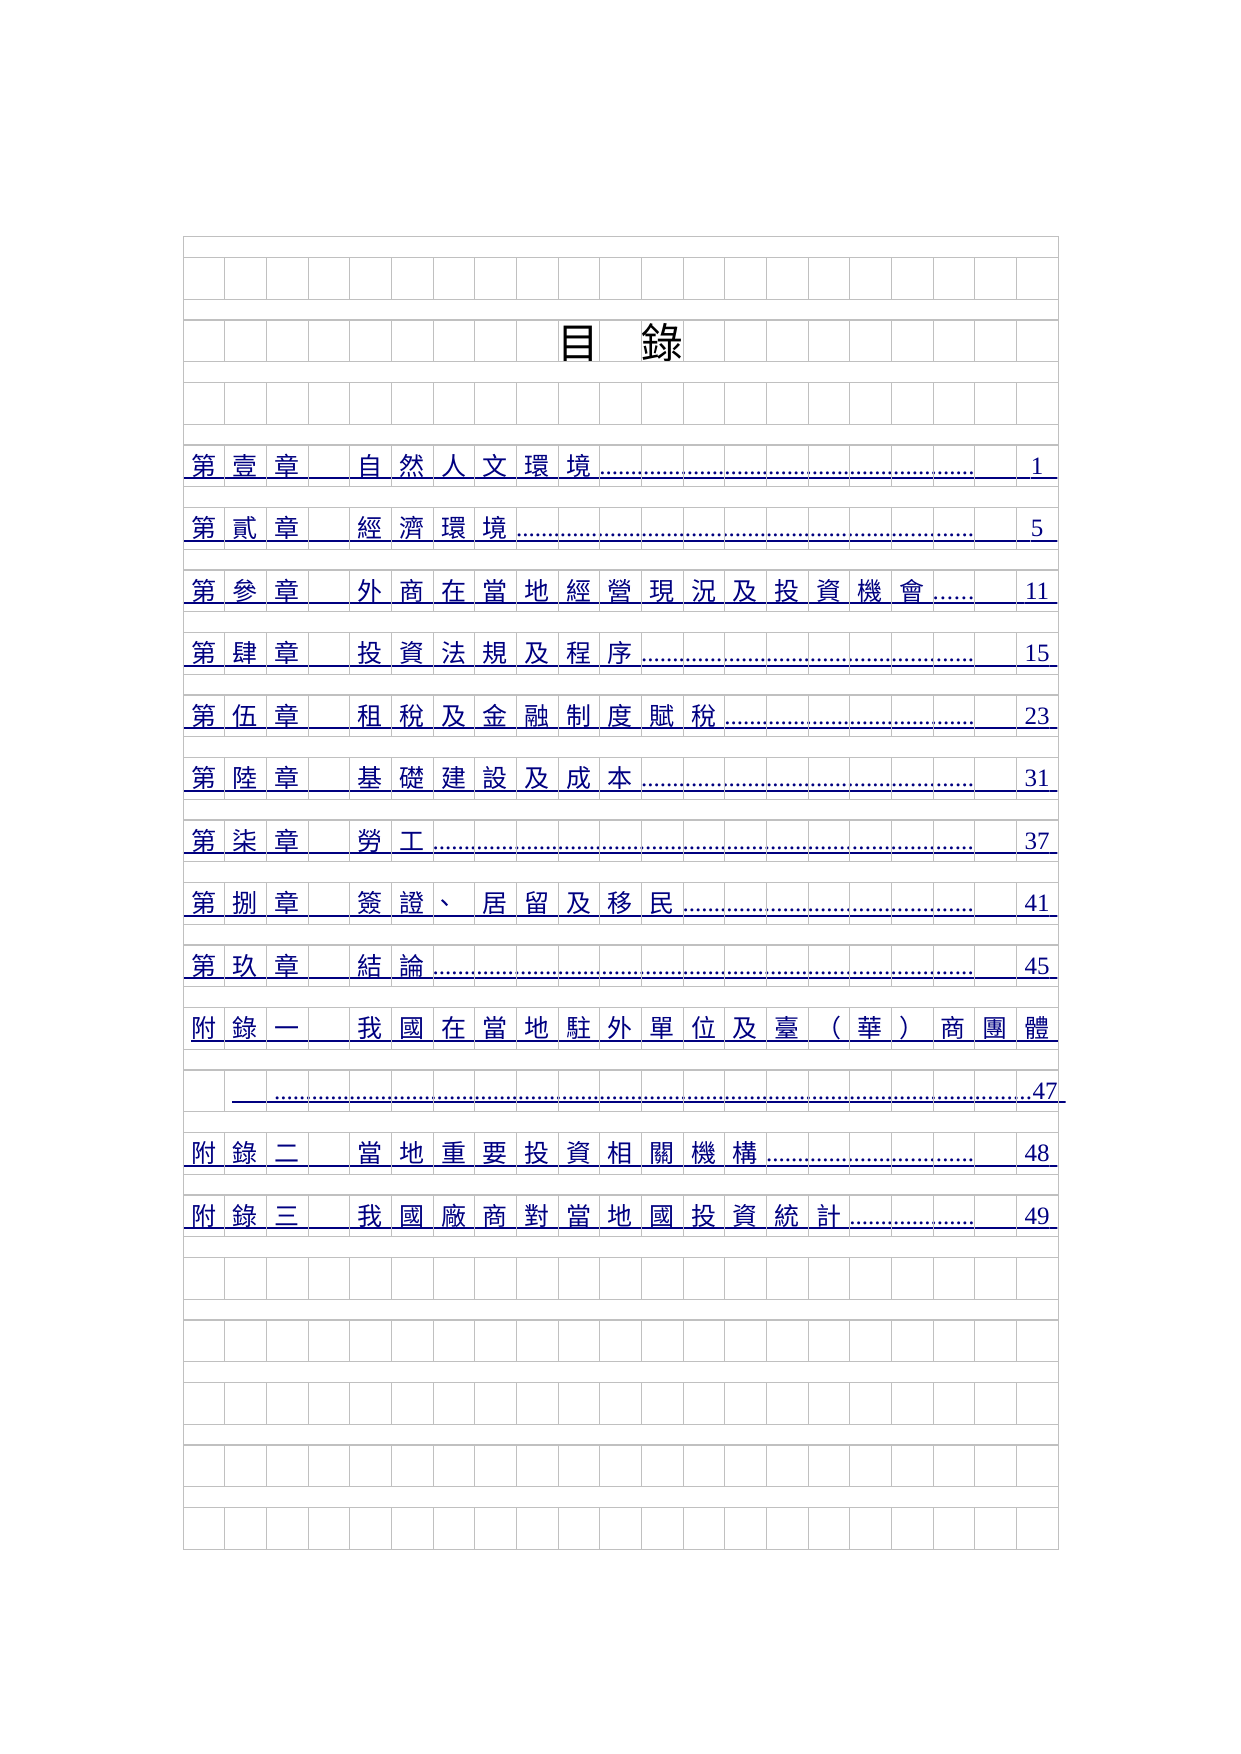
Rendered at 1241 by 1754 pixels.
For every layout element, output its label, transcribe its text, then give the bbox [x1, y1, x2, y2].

text 第壹章 自然人文環境 1 [434, 479, 474, 486]
text 第參章 外商在當地經營現況及投資機會 11 [392, 571, 433, 602]
text 第壹章 自然人文環境 1 [184, 479, 224, 486]
text 第壹章 自然人文環境 1 [309, 446, 349, 477]
text 第柒章 勞工 37 [850, 854, 891, 861]
text 第肆章 投資法規及程序 15 [309, 633, 349, 665]
text 附錄二 當地重要投資相關機構 48 [225, 1133, 266, 1165]
text 第肆章 投資法規及程序 15 [434, 667, 474, 674]
text 第壹章 自然人文環境 1 [850, 446, 891, 477]
text 第柒章 勞工 37 [517, 854, 558, 861]
text 第伍章 租稅及金融制度賦稅 23 [350, 696, 391, 727]
text 附錄二 當地重要投資相關機構 48 [684, 1133, 724, 1165]
text 第柒章 勞工 37 [975, 821, 1016, 852]
text 第玖章 結論 45 [184, 979, 224, 986]
text 附錄一 我國在當地駐外單位及臺（華）商團體 47 [225, 1008, 266, 1040]
text 第肆章 投資法規及程序 15 [600, 667, 641, 674]
text 附錄一 我國在當地駐外單位及臺（華）商團體 47 [392, 1071, 433, 1101]
text 第貳章 經濟環境 5 [850, 508, 891, 540]
text 第壹章 自然人文環境 1 [517, 479, 558, 486]
text 第壹章 自然人文環境 1 [475, 446, 516, 477]
text 第玖章 結論 45 [267, 979, 308, 986]
text 第柒章 勞工 37 [434, 854, 474, 861]
text 附錄三 我國廠商對當地國投資統計 49 [267, 1196, 308, 1227]
text 第肆章 投資法規及程序 15 [642, 667, 683, 674]
text 附錄三 我國廠商對當地國投資統計 49 [642, 1196, 683, 1227]
text 附錄一 我國在當地駐外單位及臺（華）商團體 47 [434, 1008, 474, 1040]
text 第陸章 基礎建設及成本 31 [267, 792, 308, 799]
text 第玖章 結論 45 [184, 946, 224, 977]
text 第陸章 基礎建設及成本 31 [725, 792, 766, 799]
text [767, 321, 808, 361]
text 第貳章 經濟環境 5 [434, 508, 474, 540]
text 附錄三 我國廠商對當地國投資統計 49 [684, 1196, 724, 1227]
text 第壹章 自然人文環境 1 [392, 479, 433, 486]
text 第壹章 自然人文環境 1 [1017, 479, 1058, 486]
text 第玖章 結論 45 [267, 946, 308, 977]
text 附錄一 我國在當地駐外單位及臺（華）商團體 47 [184, 987, 1058, 1007]
text 附錄二 當地重要投資相關機構 48 [725, 1133, 766, 1165]
text 第壹章 自然人文環境 1 [600, 479, 641, 486]
text 第伍章 租稅及金融制度賦稅 23 [309, 696, 349, 727]
text 第陸章 基礎建設及成本 31 [559, 792, 599, 799]
text 第柒章 勞工 37 [892, 854, 933, 861]
text [517, 321, 558, 361]
text 第參章 外商在當地經營現況及投資機會 11 [559, 571, 599, 602]
text 第玖章 結論 45 [892, 979, 933, 986]
text [350, 321, 391, 361]
text 附錄一 我國在當地駐外單位及臺（華）商團體 47 [684, 1071, 724, 1101]
text 第伍章 租稅及金融制度賦稅 23 [1017, 696, 1058, 727]
text 第陸章 基礎建設及成本 31 [184, 792, 224, 799]
text 第肆章 投資法規及程序 15 [1017, 667, 1058, 674]
text 第貳章 經濟環境 5 [1017, 542, 1058, 549]
text 第肆章 投資法規及程序 15 [850, 667, 891, 674]
text 附錄二 當地重要投資相關機構 48 [809, 1133, 849, 1165]
text 第壹章 自然人文環境 1 [809, 446, 849, 477]
text 第壹章 自然人文環境 1 [434, 446, 474, 477]
text 第參章 外商在當地經營現況及投資機會 11 [642, 571, 683, 602]
text 第捌章 簽證、居留及移民 41 [434, 883, 474, 915]
text 附錄一 我國在當地駐外單位及臺（華）商團體 47 [850, 1008, 891, 1040]
text 附錄二 當地重要投資相關機構 48 [392, 1133, 433, 1165]
text 第壹章 自然人文環境 1 [350, 446, 391, 477]
text 第陸章 基礎建設及成本 31 [850, 792, 891, 799]
text 附錄二 當地重要投資相關機構 48 [892, 1133, 933, 1165]
text 第肆章 投資法規及程序 15 [684, 633, 724, 665]
text 第貳章 經濟環境 5 [309, 542, 349, 549]
text 第柒章 勞工 37 [559, 821, 599, 852]
text 附錄一 我國在當地駐外單位及臺（華）商團體 47 [309, 1071, 349, 1101]
text 第陸章 基礎建設及成本 31 [767, 792, 808, 799]
text 第柒章 勞工 37 [850, 821, 891, 852]
text 第柒章 勞工 37 [392, 821, 433, 852]
text 第柒章 勞工 37 [184, 800, 1058, 819]
text 第伍章 租稅及金融制度賦稅 23 [975, 696, 1016, 727]
text 第玖章 結論 45 [309, 946, 349, 977]
text 第貳章 經濟環境 5 [392, 542, 433, 549]
text 第陸章 基礎建設及成本 31 [892, 758, 933, 790]
text 第玖章 結論 45 [392, 979, 433, 986]
text 第捌章 簽證、居留及移民 41 [184, 883, 224, 915]
text 第柒章 勞工 37 [809, 821, 849, 852]
text 第肆章 投資法規及程序 15 [350, 667, 391, 674]
text 第伍章 租稅及金融制度賦稅 23 [184, 675, 1058, 694]
text 第陸章 基礎建設及成本 31 [225, 758, 266, 790]
text 第捌章 簽證、居留及移民 41 [767, 883, 808, 915]
text 第肆章 投資法規及程序 15 [267, 633, 308, 665]
text 第伍章 租稅及金融制度賦稅 23 [934, 696, 974, 727]
text 附錄一 我國在當地駐外單位及臺（華）商團體 47 [892, 1071, 933, 1101]
text 第陸章 基礎建設及成本 31 [975, 758, 1016, 790]
text 第柒章 勞工 37 [350, 854, 391, 861]
text 第柒章 勞工 37 [1017, 821, 1058, 852]
text 附錄三 我國廠商對當地國投資統計 49 [892, 1196, 933, 1227]
text 第貳章 經濟環境 5 [934, 508, 974, 540]
text 第陸章 基礎建設及成本 31 [434, 758, 474, 790]
text 第陸章 基礎建設及成本 31 [1017, 792, 1058, 799]
text 第參章 外商在當地經營現況及投資機會 11 [475, 571, 516, 602]
text 第玖章 結論 45 [642, 979, 683, 986]
text 第陸章 基礎建設及成本 31 [309, 758, 349, 790]
text 第參章 外商在當地經營現況及投資機會 11 [184, 571, 224, 602]
text 第陸章 基礎建設及成本 31 [600, 758, 641, 790]
text 附錄二 當地重要投資相關機構 48 [600, 1133, 641, 1165]
text 第玖章 結論 45 [225, 946, 266, 977]
text 第貳章 經濟環境 5 [1017, 508, 1058, 540]
text 第玖章 結論 45 [1017, 946, 1058, 977]
text 第肆章 投資法規及程序 15 [392, 633, 433, 665]
text 附錄一 我國在當地駐外單位及臺（華）商團體 47 [475, 1008, 516, 1040]
text 第貳章 經濟環境 5 [184, 487, 1058, 507]
text 附錄二 當地重要投資相關機構 48 [350, 1133, 391, 1165]
text 第肆章 投資法規及程序 15 [517, 633, 558, 665]
text 第壹章 自然人文環境 1 [684, 446, 724, 477]
text 附錄二 當地重要投資相關機構 48 [434, 1133, 474, 1165]
text 第參章 外商在當地經營現況及投資機會 11 [684, 571, 724, 602]
text 附錄三 我國廠商對當地國投資統計 49 [350, 1196, 391, 1227]
text 第肆章 投資法規及程序 15 [684, 667, 724, 674]
text 附錄三 我國廠商對當地國投資統計 49 [934, 1196, 974, 1227]
text [184, 300, 1058, 319]
text 附錄二 當地重要投資相關機構 48 [184, 1133, 224, 1165]
text 第柒章 勞工 37 [1017, 854, 1058, 861]
text 附錄一 我國在當地駐外單位及臺（華）商團體 47 [184, 1071, 224, 1111]
text 第參章 外商在當地經營現況及投資機會 11 [892, 571, 933, 602]
text 附錄一 我國在當地駐外單位及臺（華）商團體 47 [309, 1008, 349, 1040]
text 第肆章 投資法規及程序 15 [809, 667, 849, 674]
text 附錄三 我國廠商對當地國投資統計 49 [559, 1196, 599, 1227]
text 附錄一 我國在當地駐外單位及臺（華）商團體 47 [475, 1071, 516, 1101]
text 第陸章 基礎建設及成本 31 [392, 792, 433, 799]
text 第貳章 經濟環境 5 [559, 542, 599, 549]
text 第陸章 基礎建設及成本 31 [1017, 758, 1058, 790]
text 第肆章 投資法規及程序 15 [392, 667, 433, 674]
text 附錄一 我國在當地駐外單位及臺（華）商團體 47 [767, 1071, 808, 1101]
text 第玖章 結論 45 [850, 979, 891, 986]
text 第伍章 租稅及金融制度賦稅 23 [642, 696, 683, 727]
text 第肆章 投資法規及程序 15 [475, 667, 516, 674]
text 第玖章 結論 45 [517, 946, 558, 977]
text 第壹章 自然人文環境 1 [725, 446, 766, 477]
text 第捌章 簽證、居留及移民 41 [684, 883, 724, 915]
text 第柒章 勞工 37 [475, 821, 516, 852]
text 第參章 外商在當地經營現況及投資機會 11 [350, 571, 391, 602]
text 第參章 外商在當地經營現況及投資機會 11 [850, 571, 891, 602]
text 第貳章 經濟環境 5 [850, 542, 891, 549]
text 附錄一 我國在當地駐外單位及臺（華）商團體 47 [975, 1071, 1016, 1101]
text 附錄一 我國在當地駐外單位及臺（華）商團體 47 [1017, 1008, 1058, 1040]
text 第肆章 投資法規及程序 15 [934, 667, 974, 674]
text 第柒章 勞工 37 [434, 821, 474, 852]
text 附錄一 我國在當地駐外單位及臺（華）商團體 47 [350, 1071, 391, 1101]
text 第壹章 自然人文環境 1 [642, 446, 683, 477]
text 第壹章 自然人文環境 1 [892, 479, 933, 486]
text 第玖章 結論 45 [850, 946, 891, 977]
text 附錄一 我國在當地駐外單位及臺（華）商團體 47 [267, 1008, 308, 1040]
text 第參章 外商在當地經營現況及投資機會 11 [725, 571, 766, 602]
text 附錄二 當地重要投資相關機構 48 [517, 1133, 558, 1165]
text 附錄二 當地重要投資相關機構 48 [309, 1133, 349, 1165]
text 第陸章 基礎建設及成本 31 [350, 792, 391, 799]
text 第壹章 自然人文環境 1 [225, 479, 266, 486]
text 第玖章 結論 45 [725, 946, 766, 977]
text 附錄一 我國在當地駐外單位及臺（華）商團體 47 [850, 1071, 891, 1101]
text 第貳章 經濟環境 5 [809, 542, 849, 549]
text 第玖章 結論 45 [184, 925, 1058, 944]
text 附錄二 當地重要投資相關機構 48 [767, 1133, 808, 1165]
text 第貳章 經濟環境 5 [392, 508, 433, 540]
text 第陸章 基礎建設及成本 31 [600, 792, 641, 799]
text 第壹章 自然人文環境 1 [392, 446, 433, 477]
text 第肆章 投資法規及程序 15 [184, 667, 224, 674]
text 第玖章 結論 45 [892, 946, 933, 977]
text 第貳章 經濟環境 5 [600, 508, 641, 540]
text 目 [559, 321, 599, 361]
text 第陸章 基礎建設及成本 31 [975, 792, 1016, 799]
text 第壹章 自然人文環境 1 [642, 479, 683, 486]
text 第陸章 基礎建設及成本 31 [684, 792, 724, 799]
text 第捌章 簽證、居留及移民 41 [392, 883, 433, 915]
text 第壹章 自然人文環境 1 [559, 446, 599, 477]
text 第柒章 勞工 37 [559, 854, 599, 861]
text 附錄二 當地重要投資相關機構 48 [184, 1112, 1058, 1132]
text 第柒章 勞工 37 [225, 854, 266, 861]
text 第壹章 自然人文環境 1 [225, 446, 266, 477]
text 第肆章 投資法規及程序 15 [517, 667, 558, 674]
text 第伍章 租稅及金融制度賦稅 23 [517, 696, 558, 727]
text 第陸章 基礎建設及成本 31 [225, 792, 266, 799]
text 第肆章 投資法規及程序 15 [642, 633, 683, 665]
text 第柒章 勞工 37 [809, 854, 849, 861]
text 第貳章 經濟環境 5 [517, 542, 558, 549]
text 第貳章 經濟環境 5 [684, 542, 724, 549]
text 第玖章 結論 45 [975, 946, 1016, 977]
text 附錄一 我國在當地駐外單位及臺（華）商團體 47 [267, 1071, 308, 1101]
text 第捌章 簽證、居留及移民 41 [642, 883, 683, 915]
text 第玖章 結論 45 [684, 979, 724, 986]
text 第玖章 結論 45 [1017, 979, 1058, 986]
text 第肆章 投資法規及程序 15 [184, 612, 1058, 632]
text 第壹章 自然人文環境 1 [892, 446, 933, 477]
text 第玖章 結論 45 [684, 946, 724, 977]
text 第貳章 經濟環境 5 [767, 508, 808, 540]
text 第伍章 租稅及金融制度賦稅 23 [475, 696, 516, 727]
text 第陸章 基礎建設及成本 31 [767, 758, 808, 790]
text 第玖章 結論 45 [934, 946, 974, 977]
text 第捌章 簽證、居留及移民 41 [850, 883, 891, 915]
text 第玖章 結論 45 [809, 979, 849, 986]
text 附錄三 我國廠商對當地國投資統計 49 [475, 1196, 516, 1227]
text 附錄三 我國廠商對當地國投資統計 49 [767, 1196, 808, 1227]
text [184, 321, 224, 361]
text 第肆章 投資法規及程序 15 [434, 633, 474, 665]
text 第伍章 租稅及金融制度賦稅 23 [559, 696, 599, 727]
text 附錄一 我國在當地駐外單位及臺（華）商團體 47 [600, 1071, 641, 1101]
text 第柒章 勞工 37 [642, 854, 683, 861]
text 第捌章 簽證、居留及移民 41 [809, 883, 849, 915]
text 附錄一 我國在當地駐外單位及臺（華）商團體 47 [725, 1008, 766, 1040]
text 第玖章 結論 45 [475, 979, 516, 986]
text 第參章 外商在當地經營現況及投資機會 11 [934, 571, 974, 602]
text 第貳章 經濟環境 5 [975, 542, 1016, 549]
text 第捌章 簽證、居留及移民 41 [184, 862, 1058, 882]
text 第柒章 勞工 37 [684, 821, 724, 852]
text 第伍章 租稅及金融制度賦稅 23 [392, 696, 433, 727]
text 第伍章 租稅及金融制度賦稅 23 [684, 696, 724, 727]
text 第壹章 自然人文環境 1 [309, 479, 349, 486]
text 第貳章 經濟環境 5 [934, 542, 974, 549]
text 第壹章 自然人文環境 1 [684, 479, 724, 486]
text 第玖章 結論 45 [350, 946, 391, 977]
text 第陸章 基礎建設及成本 31 [559, 758, 599, 790]
text 第貳章 經濟環境 5 [434, 542, 474, 549]
text 附錄三 我國廠商對當地國投資統計 49 [434, 1196, 474, 1227]
text 第柒章 勞工 37 [767, 854, 808, 861]
text 附錄二 當地重要投資相關機構 48 [1017, 1133, 1058, 1165]
text 第柒章 勞工 37 [934, 821, 974, 852]
text 附錄三 我國廠商對當地國投資統計 49 [517, 1196, 558, 1227]
text 第肆章 投資法規及程序 15 [184, 633, 224, 665]
text 第肆章 投資法規及程序 15 [767, 633, 808, 665]
text [850, 321, 891, 361]
text 第貳章 經濟環境 5 [267, 542, 308, 549]
text 第伍章 租稅及金融制度賦稅 23 [725, 696, 766, 727]
text 第捌章 簽證、居留及移民 41 [225, 883, 266, 915]
text 第貳章 經濟環境 5 [767, 542, 808, 549]
text 第柒章 勞工 37 [392, 854, 433, 861]
text 第肆章 投資法規及程序 15 [267, 667, 308, 674]
text 附錄一 我國在當地駐外單位及臺（華）商團體 47 [392, 1008, 433, 1040]
text 附錄一 我國在當地駐外單位及臺（華）商團體 47 [642, 1071, 683, 1101]
text 第陸章 基礎建設及成本 31 [309, 792, 349, 799]
text 第參章 外商在當地經營現況及投資機會 11 [225, 571, 266, 602]
text 第玖章 結論 45 [934, 979, 974, 986]
text 第柒章 勞工 37 [475, 854, 516, 861]
text 第柒章 勞工 37 [975, 854, 1016, 861]
text 第捌章 簽證、居留及移民 41 [517, 883, 558, 915]
text 第玖章 結論 45 [392, 946, 433, 977]
text 第陸章 基礎建設及成本 31 [809, 792, 849, 799]
text 第陸章 基礎建設及成本 31 [434, 792, 474, 799]
text 第柒章 勞工 37 [517, 821, 558, 852]
text 第陸章 基礎建設及成本 31 [725, 758, 766, 790]
text 第玖章 結論 45 [559, 946, 599, 977]
text 第參章 外商在當地經營現況及投資機會 11 [1017, 571, 1058, 602]
text 第伍章 租稅及金融制度賦稅 23 [434, 696, 474, 727]
text 第貳章 經濟環境 5 [725, 542, 766, 549]
text 第捌章 簽證、居留及移民 41 [267, 883, 308, 915]
text 第貳章 經濟環境 5 [225, 508, 266, 540]
text 第貳章 經濟環境 5 [517, 508, 558, 540]
text 第捌章 簽證、居留及移民 41 [975, 883, 1016, 915]
text 第玖章 結論 45 [434, 946, 474, 977]
text 第柒章 勞工 37 [184, 821, 224, 852]
text 第陸章 基礎建設及成本 31 [809, 758, 849, 790]
text 第肆章 投資法規及程序 15 [725, 667, 766, 674]
text 第肆章 投資法規及程序 15 [1017, 633, 1058, 665]
text 第參章 外商在當地經營現況及投資機會 11 [809, 571, 849, 602]
text 第貳章 經濟環境 5 [350, 508, 391, 540]
text 第貳章 經濟環境 5 [350, 542, 391, 549]
text 第壹章 自然人文環境 1 [267, 479, 308, 486]
text 附錄一 我國在當地駐外單位及臺（華）商團體 47 [934, 1008, 974, 1040]
text 第玖章 結論 45 [725, 979, 766, 986]
text 第陸章 基礎建設及成本 31 [184, 737, 1058, 757]
text 附錄三 我國廠商對當地國投資統計 49 [809, 1196, 849, 1227]
text 第陸章 基礎建設及成本 31 [892, 792, 933, 799]
text 附錄一 我國在當地駐外單位及臺（華）商團體 47 [434, 1071, 474, 1101]
text 附錄一 我國在當地駐外單位及臺（華）商團體 47 [934, 1071, 974, 1101]
text 第柒章 勞工 37 [767, 821, 808, 852]
text 第伍章 租稅及金融制度賦稅 23 [809, 696, 849, 727]
text 第陸章 基礎建設及成本 31 [350, 758, 391, 790]
text 第柒章 勞工 37 [309, 854, 349, 861]
text 第柒章 勞工 37 [892, 821, 933, 852]
text [1017, 321, 1058, 361]
text 附錄三 我國廠商對當地國投資統計 49 [975, 1196, 1016, 1227]
text 附錄二 當地重要投資相關機構 48 [642, 1133, 683, 1165]
text 第玖章 結論 45 [975, 979, 1016, 986]
text 第貳章 經濟環境 5 [892, 542, 933, 549]
text 附錄一 我國在當地駐外單位及臺（華）商團體 47 [600, 1008, 641, 1040]
text 第肆章 投資法規及程序 15 [559, 667, 599, 674]
text 第肆章 投資法規及程序 15 [600, 633, 641, 665]
text 第壹章 自然人文環境 1 [850, 479, 891, 486]
text 第捌章 簽證、居留及移民 41 [350, 883, 391, 915]
text 第陸章 基礎建設及成本 31 [184, 758, 224, 790]
text 附錄二 當地重要投資相關機構 48 [975, 1133, 1016, 1165]
text 第貳章 經濟環境 5 [642, 542, 683, 549]
text 第柒章 勞工 37 [725, 821, 766, 852]
text [434, 321, 474, 361]
text 第壹章 自然人文環境 1 [350, 479, 391, 486]
text 第柒章 勞工 37 [350, 821, 391, 852]
text 第伍章 租稅及金融制度賦稅 23 [225, 696, 266, 727]
text 第捌章 簽證、居留及移民 41 [309, 883, 349, 915]
text 附錄一 我國在當地駐外單位及臺（華）商團體 47 [809, 1008, 849, 1040]
text 第貳章 經濟環境 5 [684, 508, 724, 540]
text 附錄一 我國在當地駐外單位及臺（華）商團體 47 [184, 1050, 1058, 1069]
text 第肆章 投資法規及程序 15 [767, 667, 808, 674]
text 附錄一 我國在當地駐外單位及臺（華）商團體 47 [225, 1071, 266, 1111]
text 第肆章 投資法規及程序 15 [225, 633, 266, 665]
text 第肆章 投資法規及程序 15 [350, 633, 391, 665]
text 第玖章 結論 45 [767, 979, 808, 986]
text 第捌章 簽證、居留及移民 41 [892, 883, 933, 915]
text 第貳章 經濟環境 5 [642, 508, 683, 540]
text 第肆章 投資法規及程序 15 [975, 667, 1016, 674]
text 第壹章 自然人文環境 1 [809, 479, 849, 486]
text 第捌章 簽證、居留及移民 41 [934, 883, 974, 915]
text 第陸章 基礎建設及成本 31 [517, 792, 558, 799]
text 第壹章 自然人文環境 1 [725, 479, 766, 486]
text 第參章 外商在當地經營現況及投資機會 11 [767, 571, 808, 602]
text 第陸章 基礎建設及成本 31 [267, 758, 308, 790]
text 附錄一 我國在當地駐外單位及臺（華）商團體 47 [1017, 1071, 1058, 1101]
text 第陸章 基礎建設及成本 31 [642, 758, 683, 790]
text 第壹章 自然人文環境 1 [934, 479, 974, 486]
text [309, 321, 349, 361]
text [267, 321, 308, 361]
text 附錄三 我國廠商對當地國投資統計 49 [184, 1196, 224, 1227]
text 附錄二 當地重要投資相關機構 48 [559, 1133, 599, 1165]
text 第貳章 經濟環境 5 [559, 508, 599, 540]
text 第柒章 勞工 37 [642, 821, 683, 852]
text 第壹章 自然人文環境 1 [517, 446, 558, 477]
text 第肆章 投資法規及程序 15 [809, 633, 849, 665]
text 第玖章 結論 45 [600, 946, 641, 977]
text 第肆章 投資法規及程序 15 [850, 633, 891, 665]
text 第肆章 投資法規及程序 15 [559, 633, 599, 665]
text 第貳章 經濟環境 5 [267, 508, 308, 540]
text 附錄三 我國廠商對當地國投資統計 49 [225, 1196, 266, 1227]
text 第貳章 經濟環境 5 [225, 542, 266, 549]
text 第伍章 租稅及金融制度賦稅 23 [850, 696, 891, 727]
text 第柒章 勞工 37 [184, 854, 224, 861]
text 附錄三 我國廠商對當地國投資統計 49 [850, 1196, 891, 1227]
text 第壹章 自然人文環境 1 [600, 446, 641, 477]
text 第壹章 自然人文環境 1 [184, 425, 1058, 444]
text 錄 [642, 321, 683, 361]
text 第玖章 結論 45 [809, 946, 849, 977]
text 第捌章 簽證、居留及移民 41 [475, 883, 516, 915]
text 第玖章 結論 45 [309, 979, 349, 986]
text 第參章 外商在當地經營現況及投資機會 11 [600, 571, 641, 602]
text 第玖章 結論 45 [475, 946, 516, 977]
text 第柒章 勞工 37 [600, 854, 641, 861]
text 第玖章 結論 45 [434, 979, 474, 986]
text 第玖章 結論 45 [559, 979, 599, 986]
text 附錄二 當地重要投資相關機構 48 [850, 1133, 891, 1165]
text 第陸章 基礎建設及成本 31 [475, 758, 516, 790]
text 附錄一 我國在當地駐外單位及臺（華）商團體 47 [892, 1008, 933, 1040]
text 附錄二 當地重要投資相關機構 48 [267, 1133, 308, 1165]
text 第壹章 自然人文環境 1 [1017, 446, 1058, 477]
text 第玖章 結論 45 [517, 979, 558, 986]
text 附錄三 我國廠商對當地國投資統計 49 [184, 1175, 1058, 1194]
text 第壹章 自然人文環境 1 [475, 479, 516, 486]
text 第肆章 投資法規及程序 15 [225, 667, 266, 674]
text [684, 321, 724, 361]
text 第肆章 投資法規及程序 15 [892, 633, 933, 665]
text 第柒章 勞工 37 [225, 821, 266, 852]
text 第壹章 自然人文環境 1 [975, 446, 1016, 477]
text 附錄一 我國在當地駐外單位及臺（華）商團體 47 [725, 1071, 766, 1101]
text 附錄一 我國在當地駐外單位及臺（華）商團體 47 [684, 1008, 724, 1040]
text 附錄三 我國廠商對當地國投資統計 49 [1017, 1196, 1058, 1227]
text 第陸章 基礎建設及成本 31 [642, 792, 683, 799]
text 附錄一 我國在當地駐外單位及臺（華）商團體 47 [517, 1071, 558, 1101]
text 第壹章 自然人文環境 1 [975, 479, 1016, 486]
text 第柒章 勞工 37 [600, 821, 641, 852]
text [934, 321, 974, 361]
text 第柒章 勞工 37 [684, 854, 724, 861]
text 第柒章 勞工 37 [267, 854, 308, 861]
text 第貳章 經濟環境 5 [184, 508, 224, 540]
text [475, 321, 516, 361]
text 第肆章 投資法規及程序 15 [725, 633, 766, 665]
text 附錄三 我國廠商對當地國投資統計 49 [392, 1196, 433, 1227]
text 第貳章 經濟環境 5 [725, 508, 766, 540]
text 第壹章 自然人文環境 1 [267, 446, 308, 477]
text 第肆章 投資法規及程序 15 [934, 633, 974, 665]
text 第陸章 基礎建設及成本 31 [934, 758, 974, 790]
text 第貳章 經濟環境 5 [475, 508, 516, 540]
text 附錄二 當地重要投資相關機構 48 [934, 1133, 974, 1165]
text 第柒章 勞工 37 [267, 821, 308, 852]
text 附錄三 我國廠商對當地國投資統計 49 [600, 1196, 641, 1227]
text 第壹章 自然人文環境 1 [934, 446, 974, 477]
text 第伍章 租稅及金融制度賦稅 23 [184, 696, 224, 727]
text 第捌章 簽證、居留及移民 41 [725, 883, 766, 915]
text 第柒章 勞工 37 [725, 854, 766, 861]
text 附錄一 我國在當地駐外單位及臺（華）商團體 47 [767, 1008, 808, 1040]
text 第伍章 租稅及金融制度賦稅 23 [600, 696, 641, 727]
text 第參章 外商在當地經營現況及投資機會 11 [309, 571, 349, 602]
text 第陸章 基礎建設及成本 31 [934, 792, 974, 799]
text 第貳章 經濟環境 5 [975, 508, 1016, 540]
text 附錄三 我國廠商對當地國投資統計 49 [725, 1196, 766, 1227]
text 第捌章 簽證、居留及移民 41 [1017, 883, 1058, 915]
text 第伍章 租稅及金融制度賦稅 23 [267, 696, 308, 727]
text 第參章 外商在當地經營現況及投資機會 11 [975, 571, 1016, 602]
text 第貳章 經濟環境 5 [184, 542, 224, 549]
text 第玖章 結論 45 [642, 946, 683, 977]
text 第柒章 勞工 37 [309, 821, 349, 852]
text 第陸章 基礎建設及成本 31 [475, 792, 516, 799]
text [809, 321, 849, 361]
text 第壹章 自然人文環境 1 [444, 463, 463, 477]
text 附錄一 我國在當地駐外單位及臺（華）商團體 47 [184, 1008, 224, 1049]
text 第陸章 基礎建設及成本 31 [392, 758, 433, 790]
text 第參章 外商在當地經營現況及投資機會 11 [434, 571, 474, 602]
text 第陸章 基礎建設及成本 31 [517, 758, 558, 790]
text 第玖章 結論 45 [767, 946, 808, 977]
text 第捌章 簽證、居留及移民 41 [600, 883, 641, 915]
text 第貳章 經濟環境 5 [309, 508, 349, 540]
text 第貳章 經濟環境 5 [892, 508, 933, 540]
text [975, 321, 1016, 361]
text 附錄一 我國在當地駐外單位及臺（華）商團體 47 [975, 1008, 1016, 1040]
text [392, 321, 433, 361]
text 第參章 外商在當地經營現況及投資機會 11 [267, 571, 308, 602]
text 第玖章 結論 45 [600, 979, 641, 986]
text 附錄三 我國廠商對當地國投資統計 49 [309, 1196, 349, 1227]
text 附錄一 我國在當地駐外單位及臺（華）商團體 47 [517, 1008, 558, 1040]
text 附錄一 我國在當地駐外單位及臺（華）商團體 47 [350, 1008, 391, 1040]
text 附錄一 我國在當地駐外單位及臺（華）商團體 47 [809, 1071, 849, 1101]
text 第玖章 結論 45 [350, 979, 391, 986]
text 附錄一 我國在當地駐外單位及臺（華）商團體 47 [559, 1008, 599, 1040]
text 第伍章 租稅及金融制度賦稅 23 [892, 696, 933, 727]
text 第參章 外商在當地經營現況及投資機會 11 [184, 550, 1058, 569]
text 第捌章 簽證、居留及移民 41 [559, 883, 599, 915]
text 第肆章 投資法規及程序 15 [975, 633, 1016, 665]
text 第陸章 基礎建設及成本 31 [850, 758, 891, 790]
text 附錄一 我國在當地駐外單位及臺（華）商團體 47 [559, 1071, 599, 1101]
text 第貳章 經濟環境 5 [600, 542, 641, 549]
text [725, 321, 766, 361]
text 第參章 外商在當地經營現況及投資機會 11 [517, 571, 558, 602]
text 附錄二 當地重要投資相關機構 48 [475, 1133, 516, 1165]
text 第貳章 經濟環境 5 [475, 542, 516, 549]
text 附錄一 我國在當地駐外單位及臺（華）商團體 47 [642, 1008, 683, 1040]
text 第柒章 勞工 37 [934, 854, 974, 861]
text 第壹章 自然人文環境 1 [767, 446, 808, 477]
text 第肆章 投資法規及程序 15 [475, 633, 516, 665]
text 第壹章 自然人文環境 1 [184, 446, 224, 477]
text 第陸章 基礎建設及成本 31 [684, 758, 724, 790]
text 第肆章 投資法規及程序 15 [309, 667, 349, 674]
text [225, 321, 266, 361]
text 第壹章 自然人文環境 1 [767, 479, 808, 486]
text 第玖章 結論 45 [225, 979, 266, 986]
text 第貳章 經濟環境 5 [809, 508, 849, 540]
text [600, 321, 641, 361]
text 第肆章 投資法規及程序 15 [892, 667, 933, 674]
text 第伍章 租稅及金融制度賦稅 23 [767, 696, 808, 727]
text 第壹章 自然人文環境 1 [559, 479, 599, 486]
text [892, 321, 933, 361]
